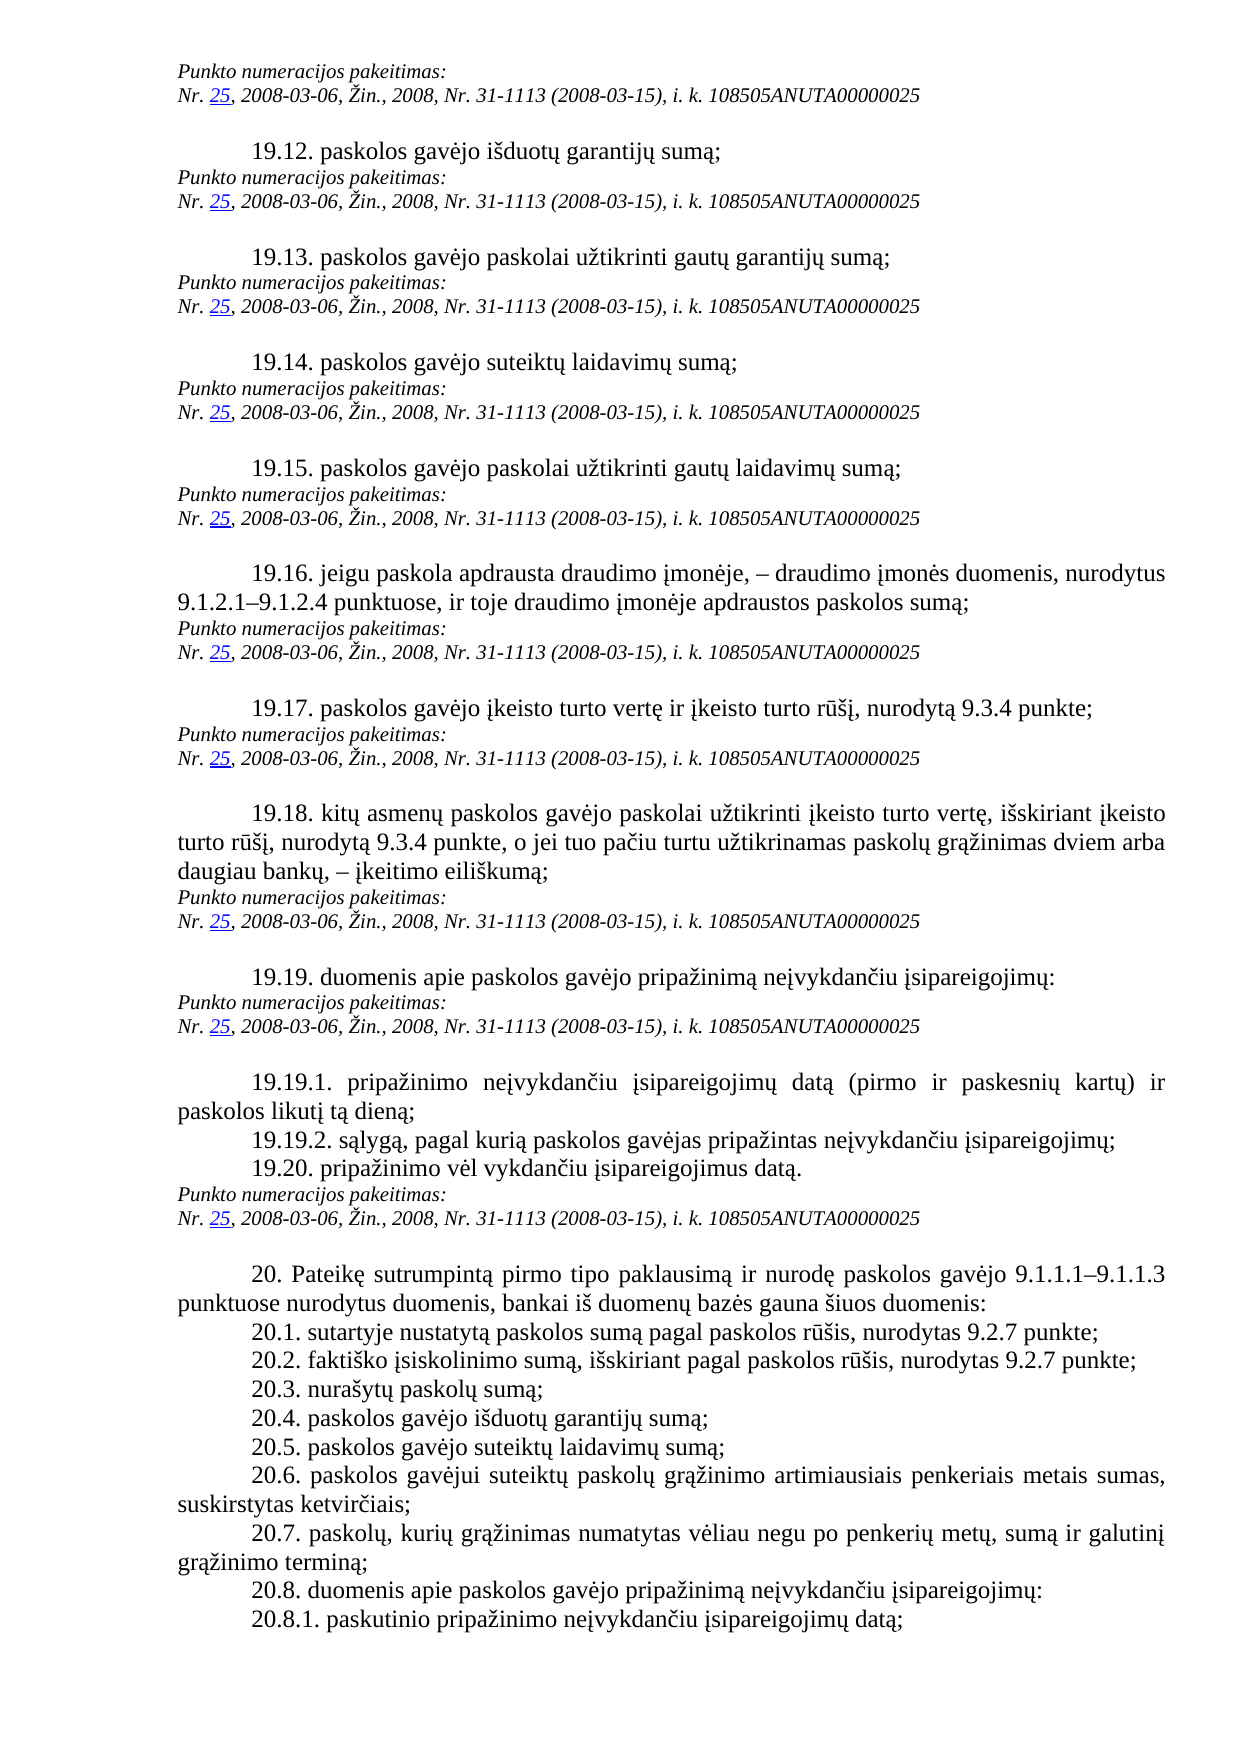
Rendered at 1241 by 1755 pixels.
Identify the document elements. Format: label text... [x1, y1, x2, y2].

text 20.8.1. paskutinio pripažinimo neįvykdančiu įsipareigojimų datą; [177, 1604, 1166, 1633]
text 19.17. paskolos gavėjo įkeisto turto vertę ir įkeisto turto rūšį, nurodytą 9.3.4 punkte; [177, 693, 1166, 722]
text Punkto numeracijos pakeitimas: [177, 376, 1166, 400]
text 19.19.2. sąlygą, pagal kurią paskolos gavėjas pripažintas neįvykdančiu įsipareigojimų; [177, 1125, 1166, 1153]
text 20.5. paskolos gavėjo suteiktų laidavimų sumą; [177, 1432, 1166, 1460]
text 19.12. paskolos gavėjo išduotų garantijų sumą; [177, 136, 1166, 165]
text Punkto numeracijos pakeitimas: [177, 990, 1166, 1014]
text 20.3. nurašytų paskolų sumą; [177, 1374, 1166, 1403]
text 19.15. paskolos gavėjo paskolai užtikrinti gautų laidavimų sumą; [177, 453, 1166, 482]
text Nr. 25, 2008-03-06, Žin., 2008, Nr. 31-1113 (2008-03-15), i. k. 108505ANUTA00000025 [177, 294, 1166, 318]
text 20.2. faktiško įsiskolinimo sumą, išskiriant pagal paskolos rūšis, nurodytas 9.2.7 punkte; [177, 1345, 1166, 1374]
text Punkto numeracijos pakeitimas: [177, 59, 1166, 83]
text 20.8. duomenis apie paskolos gavėjo pripažinimą neįvykdančiu įsipareigojimų: [177, 1575, 1166, 1604]
text 19.19. duomenis apie paskolos gavėjo pripažinimą neįvykdančiu įsipareigojimų: [177, 962, 1166, 990]
text Punkto numeracijos pakeitimas: [177, 616, 1166, 640]
text Nr. 25, 2008-03-06, Žin., 2008, Nr. 31-1113 (2008-03-15), i. k. 108505ANUTA00000025 [177, 506, 1166, 530]
text 19.20. pripažinimo vėl vykdančiu įsipareigojimus datą. [177, 1153, 1166, 1182]
text 19.16. jeigu paskola apdrausta draudimo įmonėje, – draudimo įmonės duomenis, nurodytus 9.1.2.1–9.1.2.4 punktuose, ir toje draudimo įmonėje apdraustos paskolos sumą; [177, 558, 1166, 616]
text Nr. 25, 2008-03-06, Žin., 2008, Nr. 31-1113 (2008-03-15), i. k. 108505ANUTA00000025 [177, 1014, 1166, 1038]
text 20.6. paskolos gavėjui suteiktų paskolų grąžinimo artimiausiais penkeriais metais sumas, suskirstytas ketvirčiais; [177, 1460, 1166, 1518]
text 19.18. kitų asmenų paskolos gavėjo paskolai užtikrinti įkeisto turto vertę, išskiriant įkeisto turto rūšį, nurodytą 9.3.4 punkte, o jei tuo pačiu turtu užtikrinamas paskolų grąžinimas dviem arba daugiau bankų, – įkeitimo eiliškumą; [177, 798, 1166, 885]
text Nr. 25, 2008-03-06, Žin., 2008, Nr. 31-1113 (2008-03-15), i. k. 108505ANUTA00000025 [177, 83, 1166, 107]
text 20.7. paskolų, kurių grąžinimas numatytas vėliau negu po penkerių metų, sumą ir galutinį grąžinimo terminą; [177, 1518, 1166, 1575]
text Nr. 25, 2008-03-06, Žin., 2008, Nr. 31-1113 (2008-03-15), i. k. 108505ANUTA00000025 [177, 1206, 1166, 1230]
text Punkto numeracijos pakeitimas: [177, 885, 1166, 909]
text Punkto numeracijos pakeitimas: [177, 1182, 1166, 1206]
text Punkto numeracijos pakeitimas: [177, 165, 1166, 189]
text Punkto numeracijos pakeitimas: [177, 482, 1166, 506]
text 20.4. paskolos gavėjo išduotų garantijų sumą; [177, 1403, 1166, 1432]
text Nr. 25, 2008-03-06, Žin., 2008, Nr. 31-1113 (2008-03-15), i. k. 108505ANUTA00000025 [177, 400, 1166, 424]
text Nr. 25, 2008-03-06, Žin., 2008, Nr. 31-1113 (2008-03-15), i. k. 108505ANUTA00000025 [177, 640, 1166, 664]
text 19.13. paskolos gavėjo paskolai užtikrinti gautų garantijų sumą; [177, 242, 1166, 270]
text Punkto numeracijos pakeitimas: [177, 270, 1166, 294]
text 20.1. sutartyje nustatytą paskolos sumą pagal paskolos rūšis, nurodytas 9.2.7 punkte; [177, 1317, 1166, 1345]
text 19.19.1. pripažinimo neįvykdančiu įsipareigojimų datą (pirmo ir paskesnių kartų) ir paskolos likutį tą dieną; [177, 1067, 1166, 1125]
text Punkto numeracijos pakeitimas: [177, 722, 1166, 746]
text Nr. 25, 2008-03-06, Žin., 2008, Nr. 31-1113 (2008-03-15), i. k. 108505ANUTA00000025 [177, 189, 1166, 213]
text 19.14. paskolos gavėjo suteiktų laidavimų sumą; [177, 347, 1166, 376]
text 20. Pateikę sutrumpintą pirmo tipo paklausimą ir nurodę paskolos gavėjo 9.1.1.1–9.1.1.3 punktuose nurodytus duomenis, bankai iš duomenų bazės gauna šiuos duomenis: [177, 1259, 1166, 1317]
text Nr. 25, 2008-03-06, Žin., 2008, Nr. 31-1113 (2008-03-15), i. k. 108505ANUTA00000025 [177, 909, 1166, 933]
text Nr. 25, 2008-03-06, Žin., 2008, Nr. 31-1113 (2008-03-15), i. k. 108505ANUTA00000025 [177, 746, 1166, 770]
